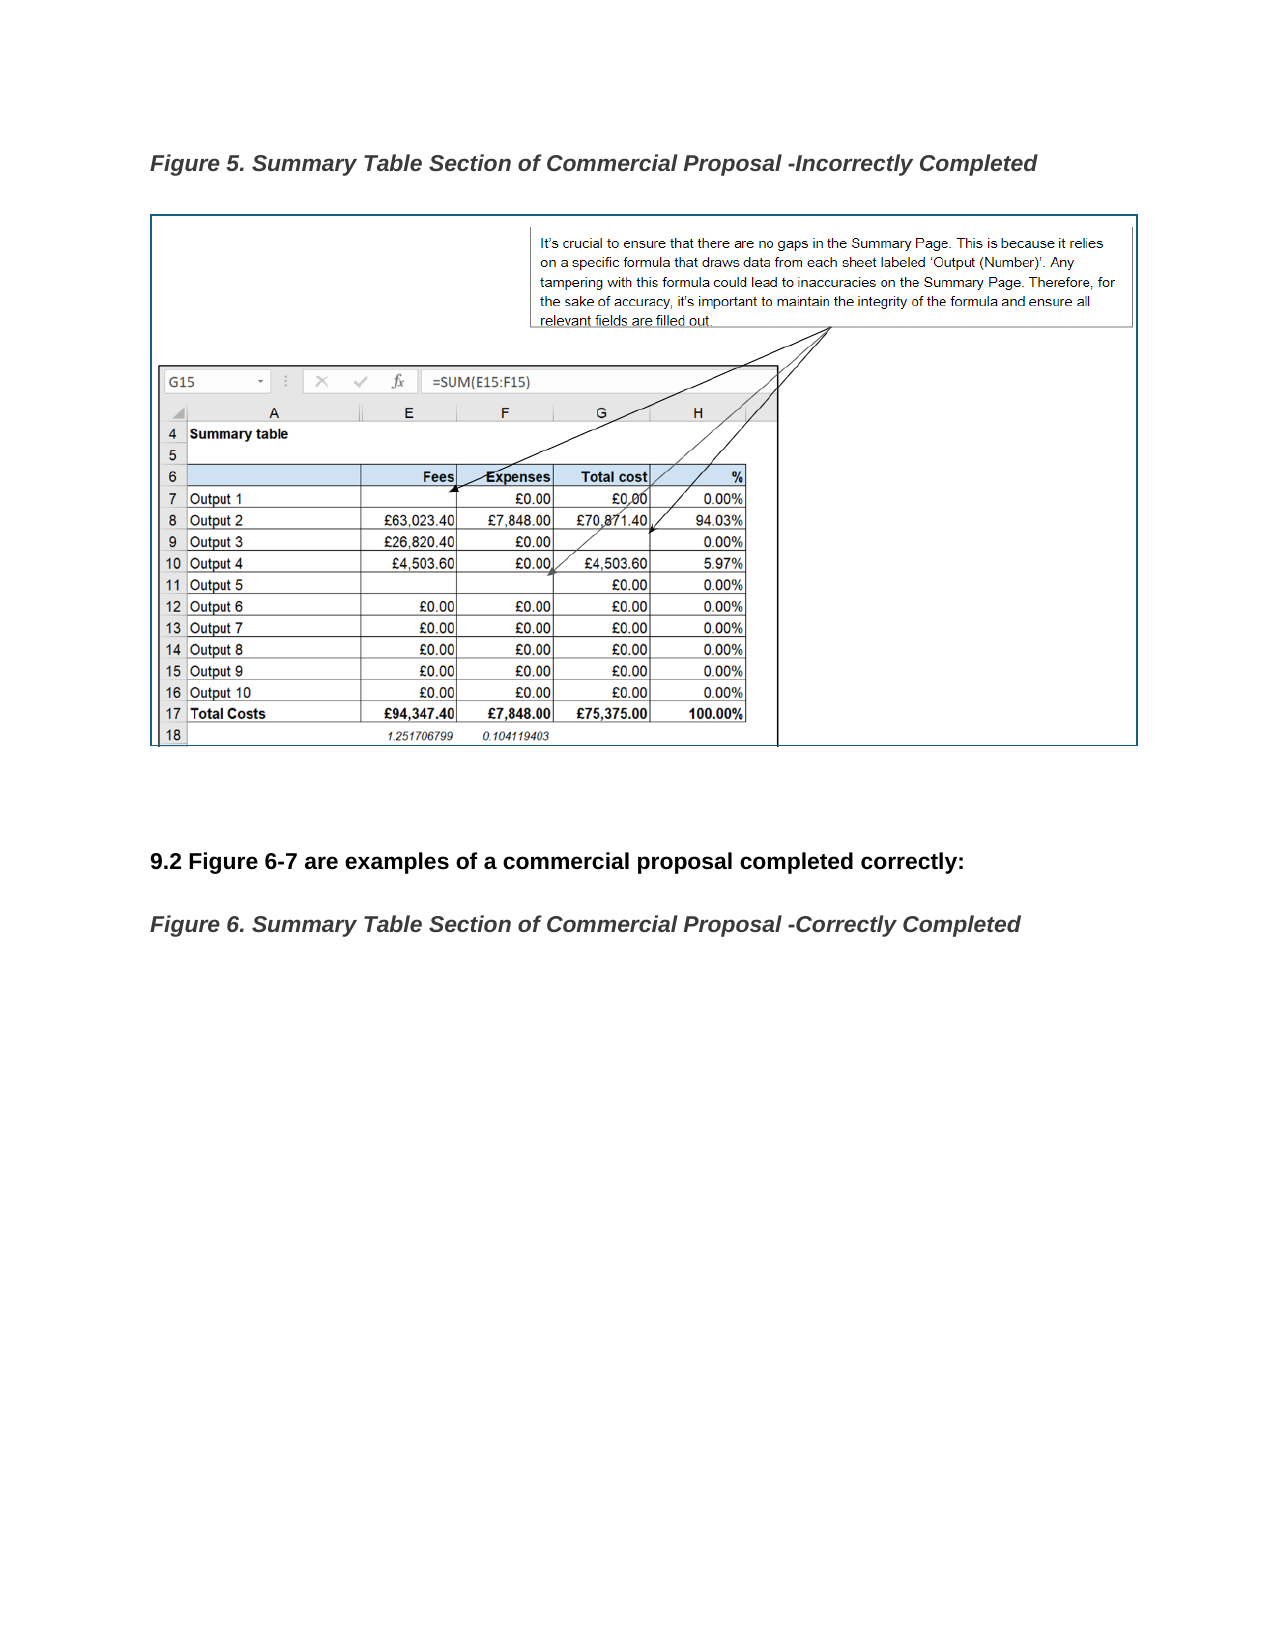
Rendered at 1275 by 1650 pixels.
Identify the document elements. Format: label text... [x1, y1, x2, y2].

text Figure 5. Summary Table Section of Commercial Proposal -Incorrectly Completed [150, 150, 1125, 176]
text 9.2 Figure 6-7 are examples of a commercial proposal completed correctly: [150, 848, 1125, 874]
text Figure 6. Summary Table Section of Commercial Proposal -Correctly Completed [150, 911, 1125, 938]
